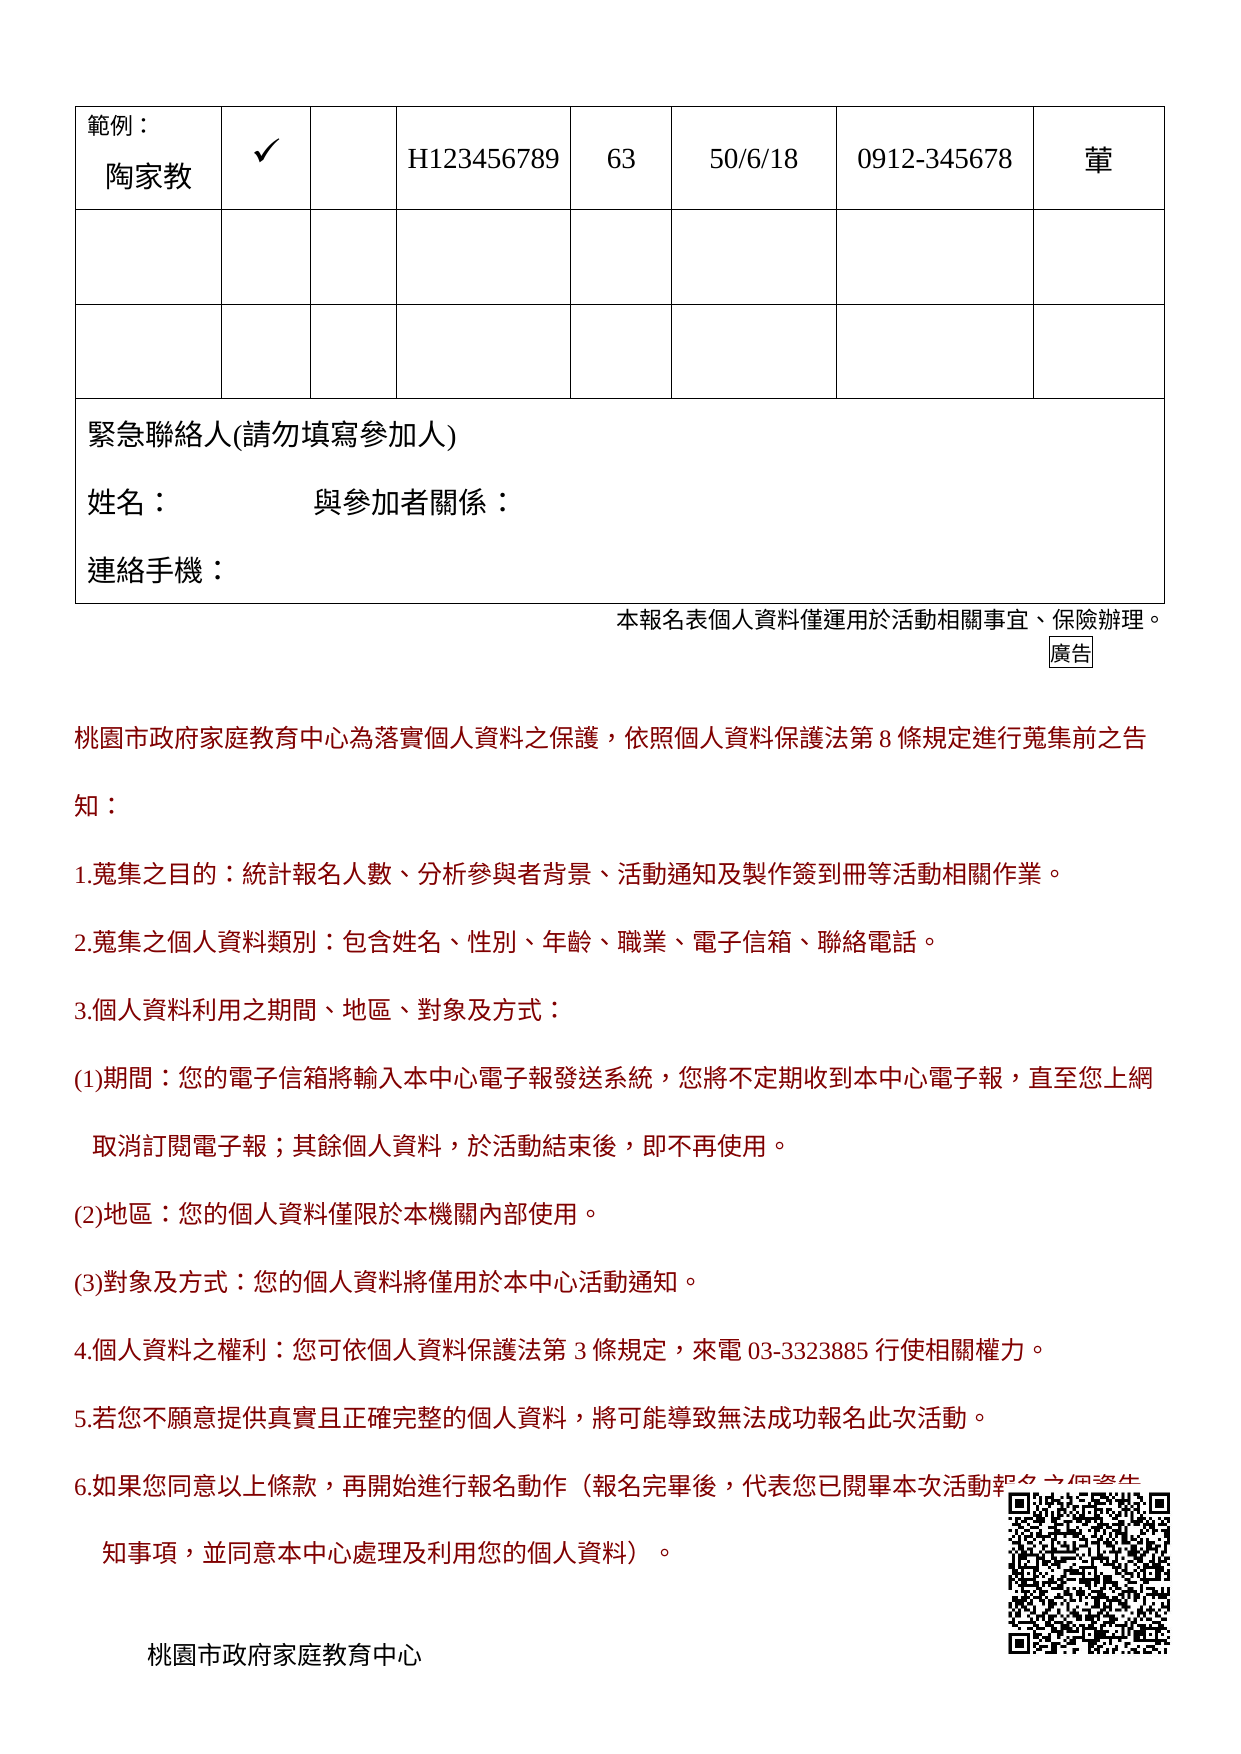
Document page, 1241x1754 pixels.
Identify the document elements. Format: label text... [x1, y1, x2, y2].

text 桃園市政府家庭教育中心為落實個人資料之保護，依照個人資料保護法第8 條規定進行蒐集前之告知： [74, 703, 1166, 839]
text 4.個人資料之權利：您可依個人資料保護法第 3 條規定，來電03-3323885 行使相關權力。 [74, 1314, 1166, 1382]
table_cell [311, 107, 396, 209]
table_cell [311, 210, 396, 304]
table_cell [397, 305, 570, 398]
table_cell 50/6/18 [672, 107, 836, 209]
text 1.蒐集之目的：統計報名人數、分析參與者背景、活動通知及製作簽到冊等活動相關作業。 [74, 839, 1166, 907]
text (2)地區：您的個人資料僅限於本機關內部使用。 [74, 1178, 1166, 1246]
table_cell [76, 305, 221, 398]
table_cell 緊急聯絡人(請勿填寫參加人) 姓名： 與參加者關係： 連絡手機： [76, 399, 1164, 603]
table_cell [1034, 305, 1164, 398]
table_cell [1034, 210, 1164, 304]
text 廣告 [148, 635, 1092, 669]
table_cell [571, 305, 671, 398]
table_cell [837, 305, 1033, 398]
table_cell [222, 305, 310, 398]
table_cell 63 [571, 107, 671, 209]
table_cell 0912-345678 [837, 107, 1033, 209]
table_cell [311, 305, 396, 398]
table_cell [672, 210, 836, 304]
text 本報名表個人資料僅運用於活動相關事宜、保險辦理。 [148, 604, 1166, 635]
table_cell  [222, 107, 310, 209]
table_cell [397, 210, 570, 304]
text (1)期間：您的電子信箱將輸入本中心電子報發送系統，您將不定期收到本中心電子報，直至您上網取消訂閱電子報；其餘個人資料，於活動結束後，即不再使用。 [74, 1043, 1166, 1178]
text 桃園市政府家庭教育中心 [148, 1620, 1092, 1688]
picture [1003, 1484, 1173, 1658]
table_cell H123456789 [397, 107, 570, 209]
text (3)對象及方式：您的個人資料將僅用於本中心活動通知。 [74, 1246, 1166, 1314]
table_cell [672, 305, 836, 398]
text 3.個人資料利用之期間、地區、對象及方式： [74, 975, 1166, 1043]
text 6.如果您同意以上條款，再開始進行報名動作（報名完畢後，代表您已閱畢本次活動報名之個資告知事項，並同意本中心處理及利用您的個人資料）。 [74, 1450, 1166, 1586]
table_cell [222, 210, 310, 304]
table_cell [571, 210, 671, 304]
text 5.若您不願意提供真實且正確完整的個人資料，將可能導致無法成功報名此次活動。 [74, 1382, 1166, 1450]
table_cell 範例： 陶家教 [76, 107, 221, 209]
table_cell [76, 210, 221, 304]
text 2.蒐集之個人資料類別：包含姓名、性別、年齡、職業、電子信箱、聯絡電話。 [74, 907, 1166, 975]
table_cell [837, 210, 1033, 304]
table_cell 葷 [1034, 107, 1164, 209]
